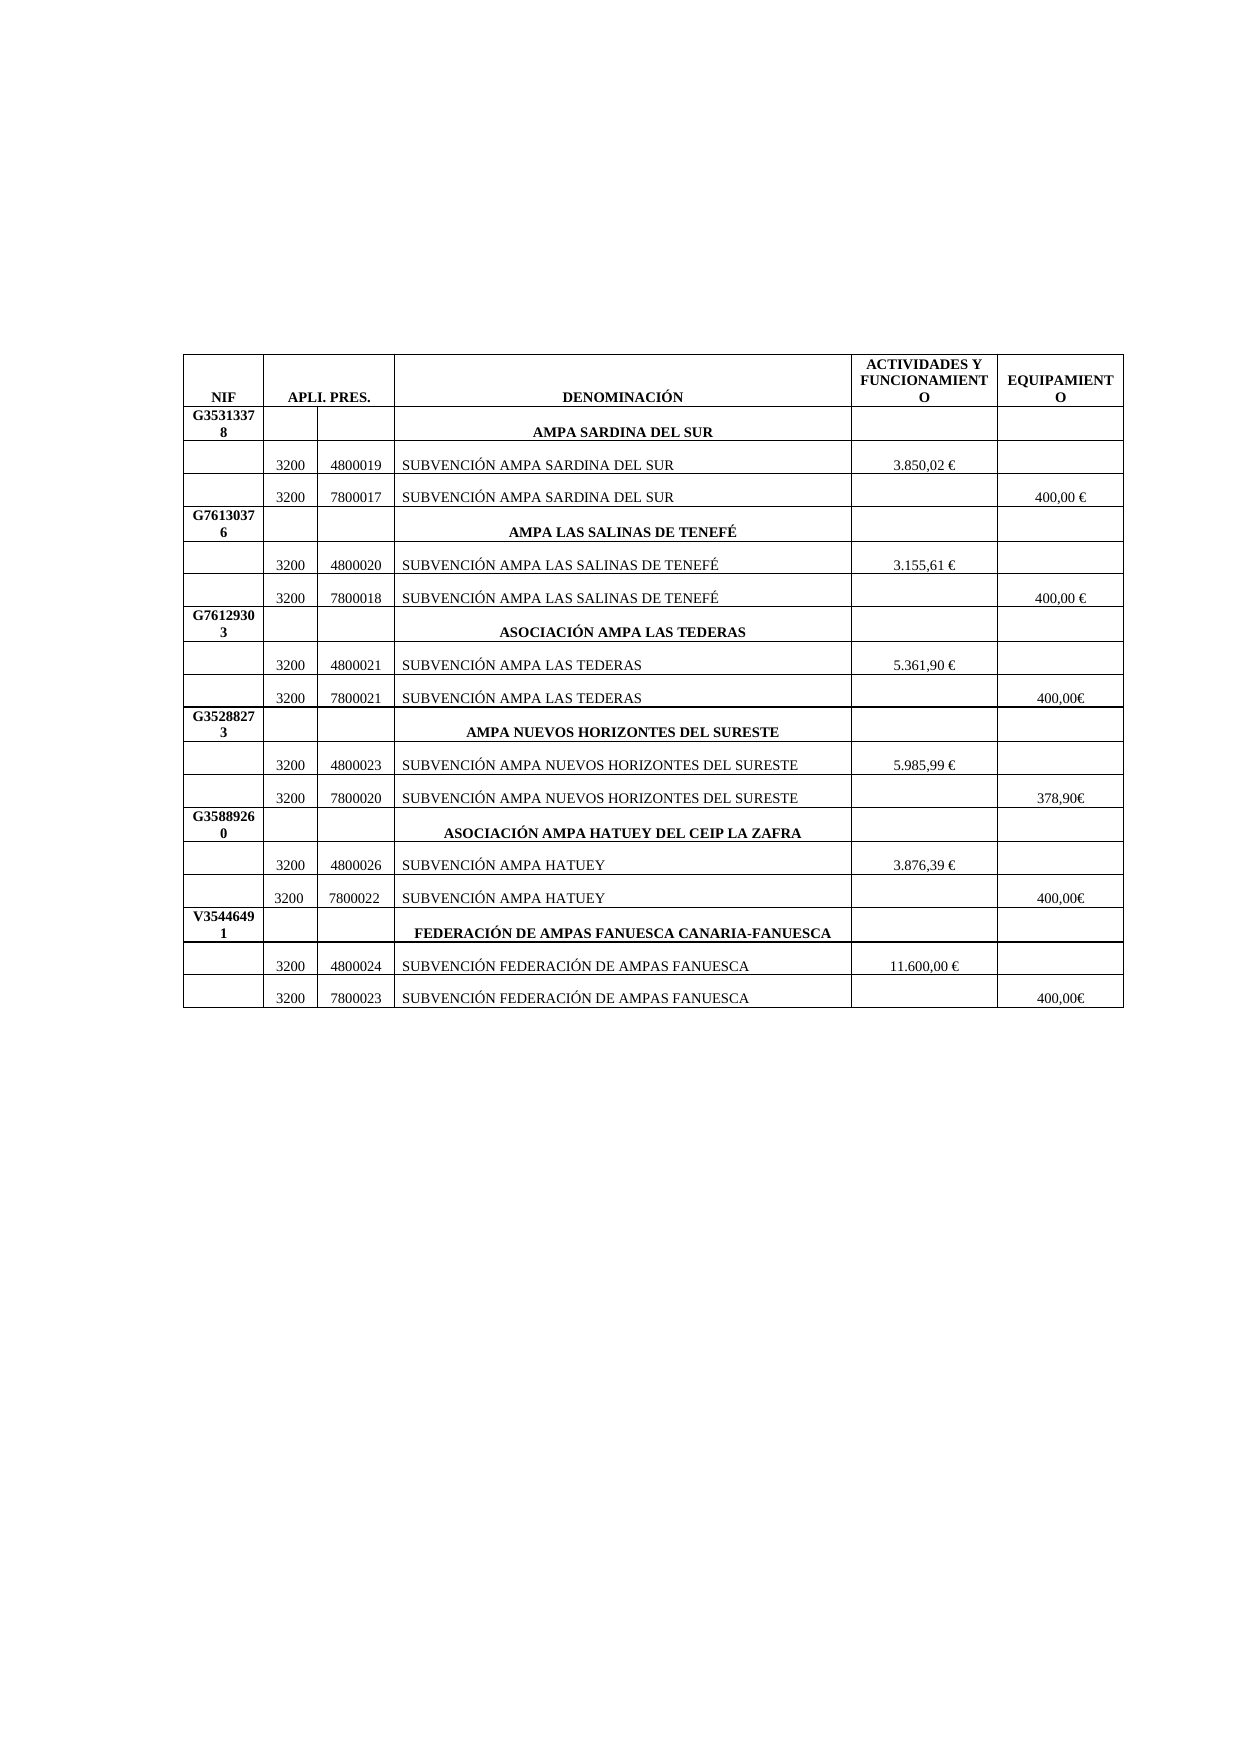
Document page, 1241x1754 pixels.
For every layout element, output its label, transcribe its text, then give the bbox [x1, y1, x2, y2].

table_cell [318, 708, 394, 741]
table_cell [184, 675, 263, 706]
table_cell AMPA LAS SALINAS DE TENEFÉ [395, 507, 851, 541]
table_cell [184, 441, 263, 473]
table_cell AMPA NUEVOS HORIZONTES DEL SURESTE [395, 708, 851, 741]
table_cell [184, 474, 263, 506]
table_cell [998, 842, 1123, 874]
table_cell [852, 908, 997, 941]
table_cell [998, 742, 1123, 774]
table_cell 11.600,00 € [852, 943, 997, 974]
table_cell SUBVENCIÓN AMPA NUEVOS HORIZONTES DEL SURESTE [395, 775, 851, 807]
table_cell [998, 943, 1123, 974]
table_cell [852, 708, 997, 741]
table_cell 3200 [264, 542, 317, 573]
table_cell V35446491 [184, 908, 263, 941]
table_cell AMPA SARDINA DEL SUR [395, 407, 851, 440]
table_cell [852, 474, 997, 506]
table_cell 4800021 [318, 642, 394, 673]
table_cell G76130376 [184, 507, 263, 541]
table_cell 3.155,61 € [852, 542, 997, 573]
table_cell 7800018 [318, 574, 394, 606]
table_cell SUBVENCIÓN AMPA SARDINA DEL SUR [395, 441, 851, 473]
table_cell SUBVENCIÓN FEDERACIÓN DE AMPAS FANUESCA [395, 943, 851, 974]
table_cell 7800021 [318, 675, 394, 706]
table_cell [852, 607, 997, 641]
table_cell 3200 [264, 742, 317, 774]
table_cell 3200 [264, 675, 317, 706]
table_cell 5.985,99 € [852, 742, 997, 774]
table_cell [852, 507, 997, 541]
table_cell [998, 441, 1123, 473]
table_cell [184, 842, 263, 874]
table_cell [184, 574, 263, 606]
table_cell 3.876,39 € [852, 842, 997, 874]
table_cell 4800019 [318, 441, 394, 473]
table_cell [264, 808, 317, 841]
table_cell [184, 742, 263, 774]
table_cell ASOCIACIÓN AMPA LAS TEDERAS [395, 607, 851, 641]
table_cell [852, 808, 997, 841]
table_cell [852, 875, 997, 907]
table_header ACTIVIDADES Y FUNCIONAMIENTO [852, 355, 997, 406]
table_cell 3200 [264, 574, 317, 606]
table_cell [852, 407, 997, 440]
table_cell 400,00 € [998, 474, 1123, 506]
table_cell 3.850,02 € [852, 441, 997, 473]
table_cell 400,00€ [998, 675, 1123, 706]
table_cell SUBVENCIÓN AMPA LAS SALINAS DE TENEFÉ [395, 574, 851, 606]
table_cell [264, 507, 317, 541]
table_cell 7800017 [318, 474, 394, 506]
table_cell [998, 607, 1123, 641]
table_cell [852, 775, 997, 807]
table_cell [998, 407, 1123, 440]
table_cell [184, 642, 263, 673]
table_cell [184, 775, 263, 807]
table_cell SUBVENCIÓN AMPA LAS SALINAS DE TENEFÉ [395, 542, 851, 573]
table_cell [184, 975, 263, 1007]
table_cell 400,00 € [998, 574, 1123, 606]
table_cell 4800020 [318, 542, 394, 573]
table_cell [998, 808, 1123, 841]
table_cell 4800023 [318, 742, 394, 774]
table_cell 3200 [264, 975, 317, 1007]
table_cell SUBVENCIÓN FEDERACIÓN DE AMPAS FANUESCA [395, 975, 851, 1007]
table_cell [318, 908, 394, 941]
table_cell 3200 [264, 775, 317, 807]
table_cell [852, 675, 997, 706]
table_cell [184, 542, 263, 573]
table_header APLI. PRES. [264, 355, 394, 406]
table_cell SUBVENCIÓN AMPA LAS TEDERAS [395, 642, 851, 673]
table_cell 5.361,90 € [852, 642, 997, 673]
table_cell FEDERACIÓN DE AMPAS FANUESCA CANARIA-FANUESCA [395, 908, 851, 941]
table_cell G76129303 [184, 607, 263, 641]
table_cell [998, 507, 1123, 541]
table_cell 3200 [264, 875, 317, 907]
table_cell 3200 [264, 474, 317, 506]
table_cell [998, 708, 1123, 741]
table_cell ASOCIACIÓN AMPA HATUEY DEL CEIP LA ZAFRA [395, 808, 851, 841]
table_cell [318, 607, 394, 641]
table_cell 7800020 [318, 775, 394, 807]
table_header EQUIPAMIENTO [998, 355, 1123, 406]
table_cell [184, 875, 263, 907]
table_cell SUBVENCIÓN AMPA SARDINA DEL SUR [395, 474, 851, 506]
table_cell SUBVENCIÓN AMPA NUEVOS HORIZONTES DEL SURESTE [395, 742, 851, 774]
table_cell [264, 908, 317, 941]
table_cell G35889260 [184, 808, 263, 841]
table_cell [184, 943, 263, 974]
table_cell 4800026 [318, 842, 394, 874]
table_cell SUBVENCIÓN AMPA HATUEY [395, 875, 851, 907]
table_cell 7800023 [318, 975, 394, 1007]
table_cell SUBVENCIÓN AMPA HATUEY [395, 842, 851, 874]
table_cell 400,00€ [998, 875, 1123, 907]
table_cell [998, 542, 1123, 573]
table_cell 4800024 [318, 943, 394, 974]
table_cell 7800022 [318, 875, 394, 907]
table_cell [998, 642, 1123, 673]
table_cell [318, 808, 394, 841]
table_cell [318, 507, 394, 541]
table_cell G35313378 [184, 407, 263, 440]
table_cell [998, 908, 1123, 941]
table_cell 378,90€ [998, 775, 1123, 807]
table_cell [852, 975, 997, 1007]
table_cell [264, 607, 317, 641]
table_cell 3200 [264, 842, 317, 874]
table_header DENOMINACIÓN [395, 355, 851, 406]
table_cell [318, 407, 394, 440]
table_cell 3200 [264, 943, 317, 974]
table_header NIF [184, 355, 263, 406]
table_cell [852, 574, 997, 606]
table_cell SUBVENCIÓN AMPA LAS TEDERAS [395, 675, 851, 706]
table_cell G35288273 [184, 708, 263, 741]
table_cell [264, 407, 317, 440]
table_cell 400,00€ [998, 975, 1123, 1007]
table_cell 3200 [264, 441, 317, 473]
table_cell 3200 [264, 642, 317, 673]
table_cell [264, 708, 317, 741]
